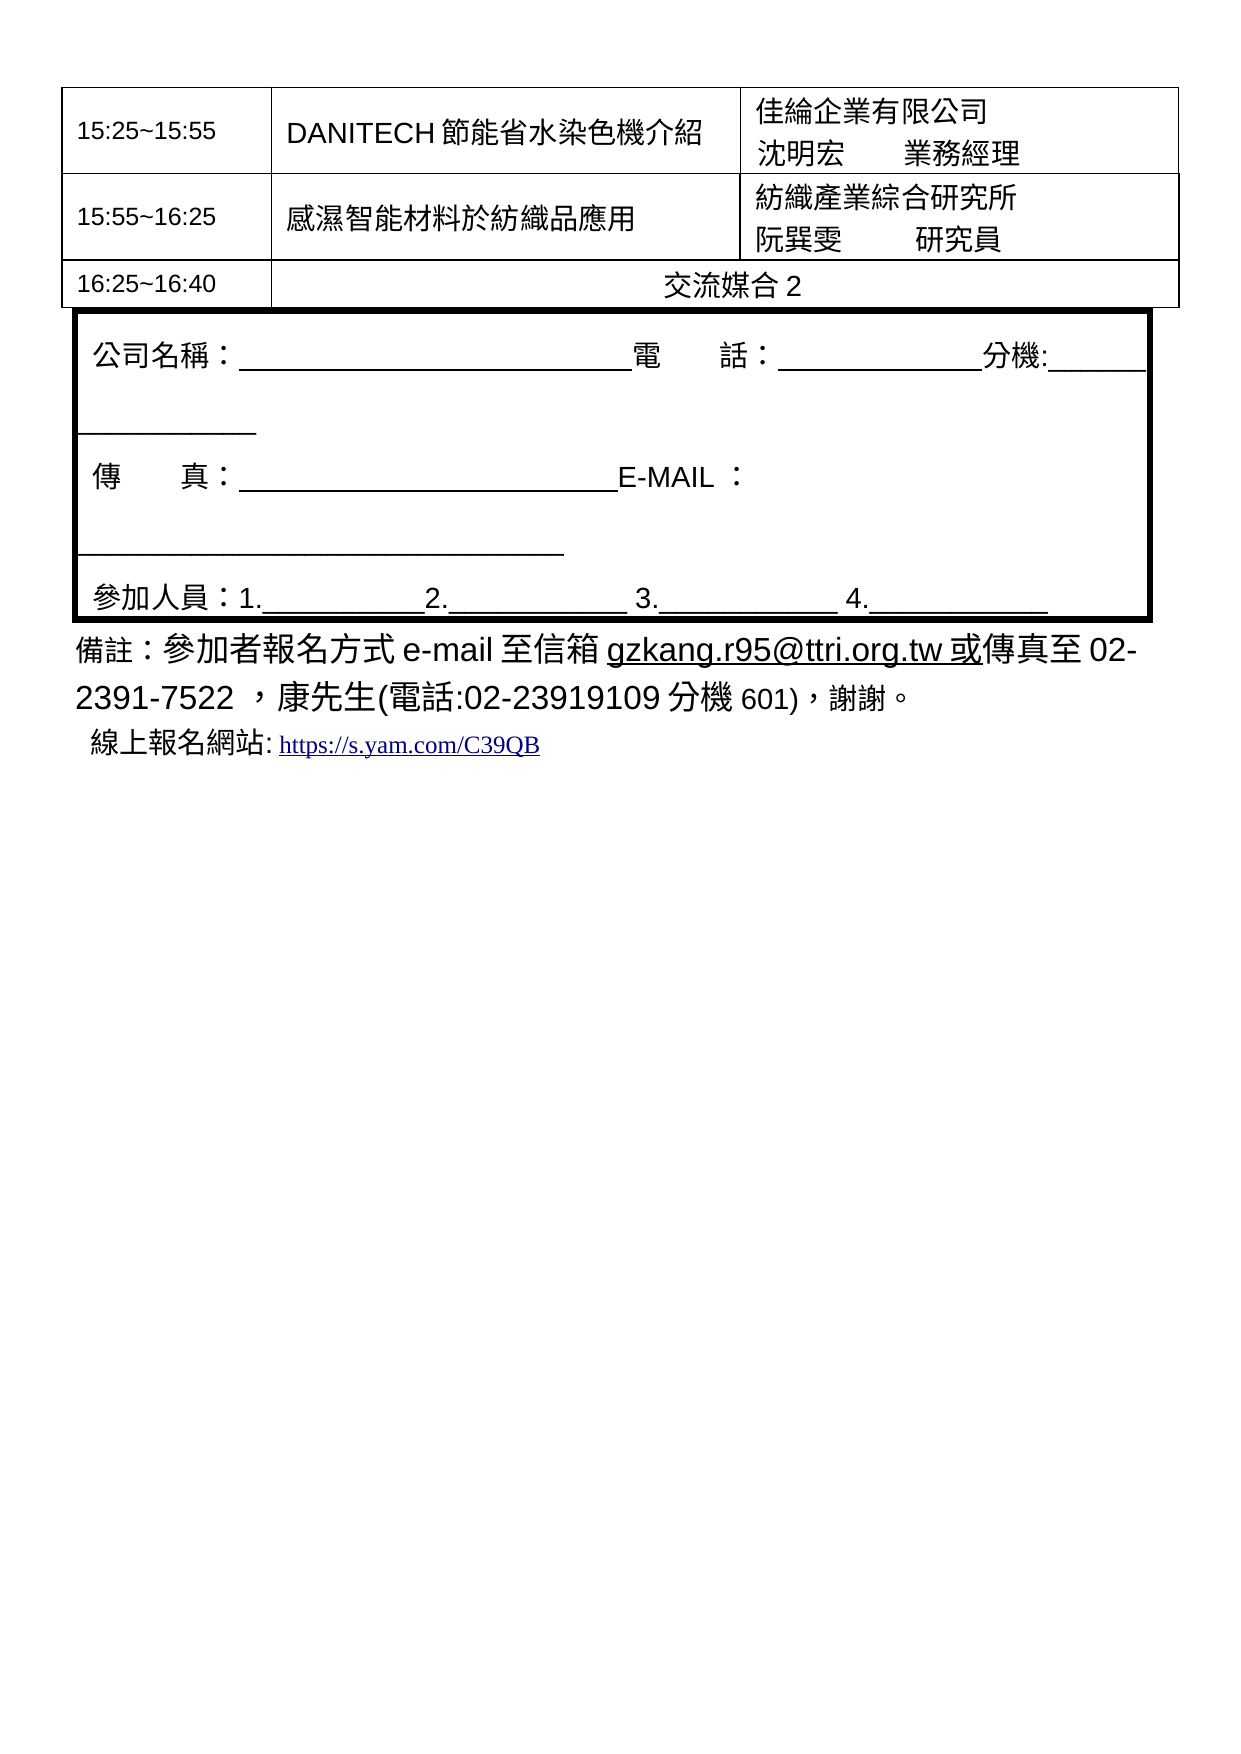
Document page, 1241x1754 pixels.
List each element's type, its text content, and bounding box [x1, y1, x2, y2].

table_header 公司名稱： 電 話： 分機:_________________ 傳 真： E-MAIL ：______________________________ 參加人員：1.__________2.___________ 3.___________ 4.___________ [78, 314, 1147, 616]
table_cell 感濕智能材料於紡織品應用 [272, 174, 739, 259]
table_cell 紡織產業綜合研究所 阮巽雯 研究員 [741, 174, 1178, 259]
table_cell DANITECH節能省水染色機介紹 [272, 88, 740, 173]
text 備註：參加者報名方式e-mail至信箱gzkang.r95@ttri.org.tw或傳真至02-2391-7522 ，康先生(電話:02-23919109分機601)，謝謝。 [75, 623, 1165, 719]
table_cell 16:25~16:40 [63, 261, 271, 307]
table_cell 佳綸企業有限公司 沈明宏 業務經理 [741, 88, 1178, 173]
table_cell 15:55~16:25 [63, 174, 271, 259]
table_cell 15:25~15:55 [63, 88, 271, 173]
table_cell 交流媒合2 [272, 261, 1178, 307]
text 線上報名網站: https://s.yam.com/C39QB [90, 719, 1165, 761]
